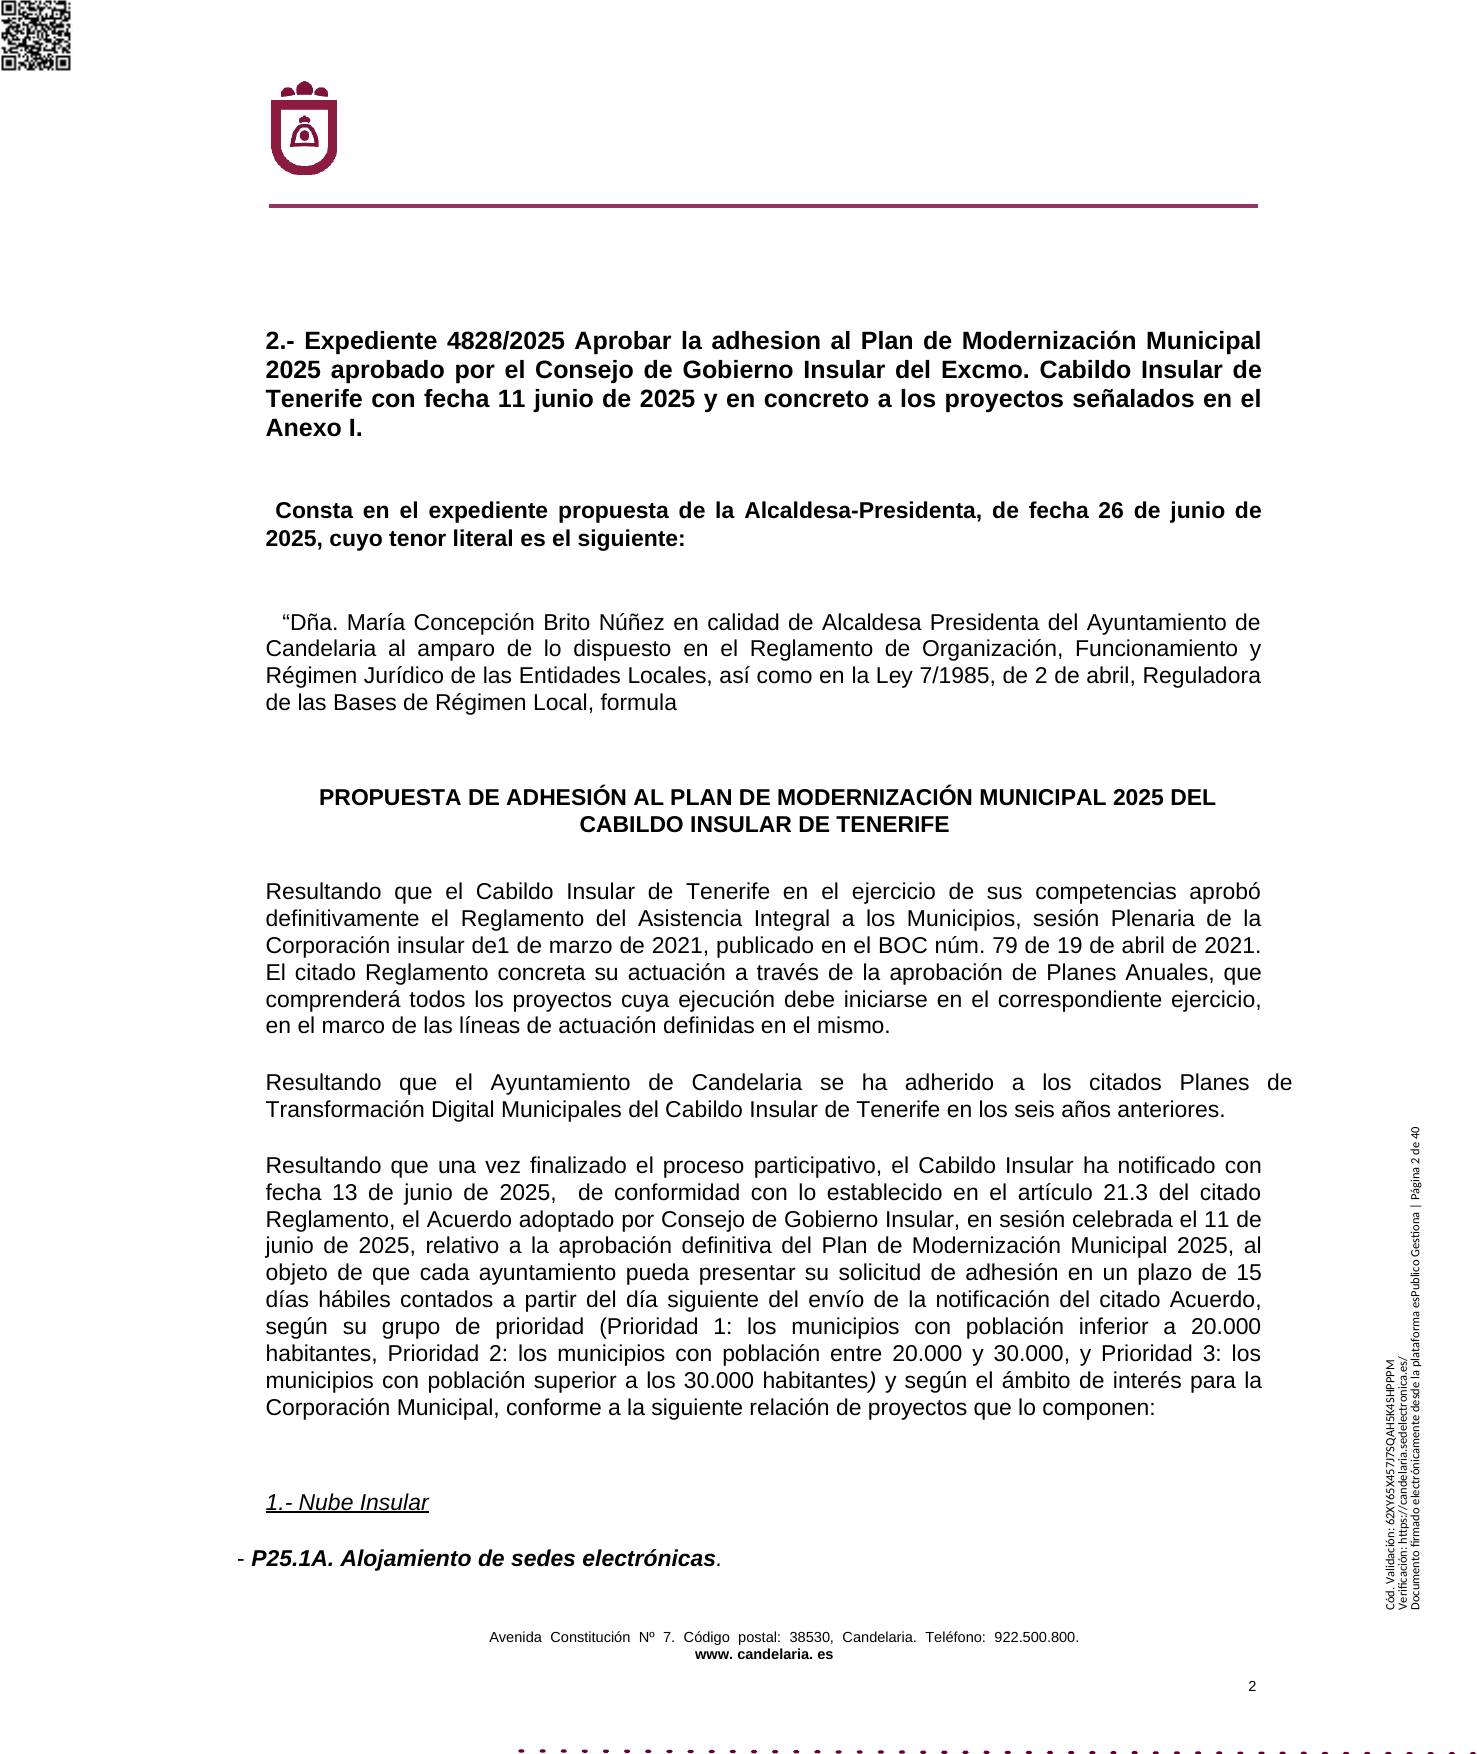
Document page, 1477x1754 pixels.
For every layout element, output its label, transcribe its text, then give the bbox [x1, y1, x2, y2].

text Resultando que el Cabildo Insular de Tenerife en el ejercicio de sus competencias aprobó definitivamente el Reglamento del Asistencia Integral a los Municipios, sesión Plenaria de la Corporación insular de1 de marzo de 2021, publicado en el BOC núm. 79 de 19 de abril de 2021. El citado Reglamento concreta su actuación a través de la aprobación de Planes Anuales, que comprenderá todos los proyectos cuya ejecución debe iniciarse en el correspondiente ejercicio, en el marco de las líneas de actuación definidas en el mismo. [265, 878, 1262, 1039]
text 2.- Expediente 4828/2025 Aprobar la adhesion al Plan de Modernización Municipal 2025 aprobado por el Consejo de Gobierno Insular del Excmo. Cabildo Insular de Tenerife con fecha 11 junio de 2025 y en concreto a los proyectos señalados en el Anexo I. [265, 326, 1263, 441]
text 1.- Nube Insular [265, 1488, 1300, 1515]
text Resultando que una vez finalizado el proceso participativo, el Cabildo Insular ha notificado con fecha 13 de junio de 2025, de conformidad con lo establecido en el artículo 21.3 del citado Reglamento, el Acuerdo adoptado por Consejo de Gobierno Insular, en sesión celebrada el 11 de junio de 2025, relativo a la aprobación definitiva del Plan de Modernización Municipal 2025, al objeto de que cada ayuntamiento pueda presentar su solicitud de adhesión en un plazo de 15 días hábiles contados a partir del día siguiente del envío de la notificación del citado Acuerdo, según su grupo de prioridad (Prioridad 1: los municipios con población inferior a 20.000 habitantes, Prioridad 2: los municipios con población entre 20.000 y 30.000, y Prioridad 3: los municipios con población superior a los 30.000 habitantes) y según el ámbito de interés para la Corporación Municipal, conforme a la siguiente relación de proyectos que lo componen: [265, 1152, 1263, 1420]
text Consta en el expediente propuesta de la Alcaldesa-Presidenta, de fecha 26 de junio de 2025, cuyo tenor literal es el siguiente: [265, 497, 1263, 551]
subtitle PROPUESTA DE ADHESIÓN AL PLAN DE MODERNIZACIÓN MUNICIPAL 2025 DEL CABILDO INSULAR DE TENERIFE [268, 784, 1268, 837]
text Resultando que el Ayuntamiento de Candelaria se ha adherido a los citados Planes de Transformación Digital Municipales del Cabildo Insular de Tenerife en los seis años anteriores. [265, 1069, 1294, 1122]
list P25.1A. Alojamiento de sedes electrónicas. [237, 1545, 1300, 1571]
text “Dña. María Concepción Brito Núñez en calidad de Alcaldesa Presidenta del Ayuntamiento de Candelaria al amparo de lo dispuesto en el Reglamento de Organización, Funcionamiento y Régimen Jurídico de las Entidades Locales, así como en la Ley 7/1985, de 2 de abril, Reguladora de las Bases de Régimen Local, formula [265, 608, 1262, 715]
